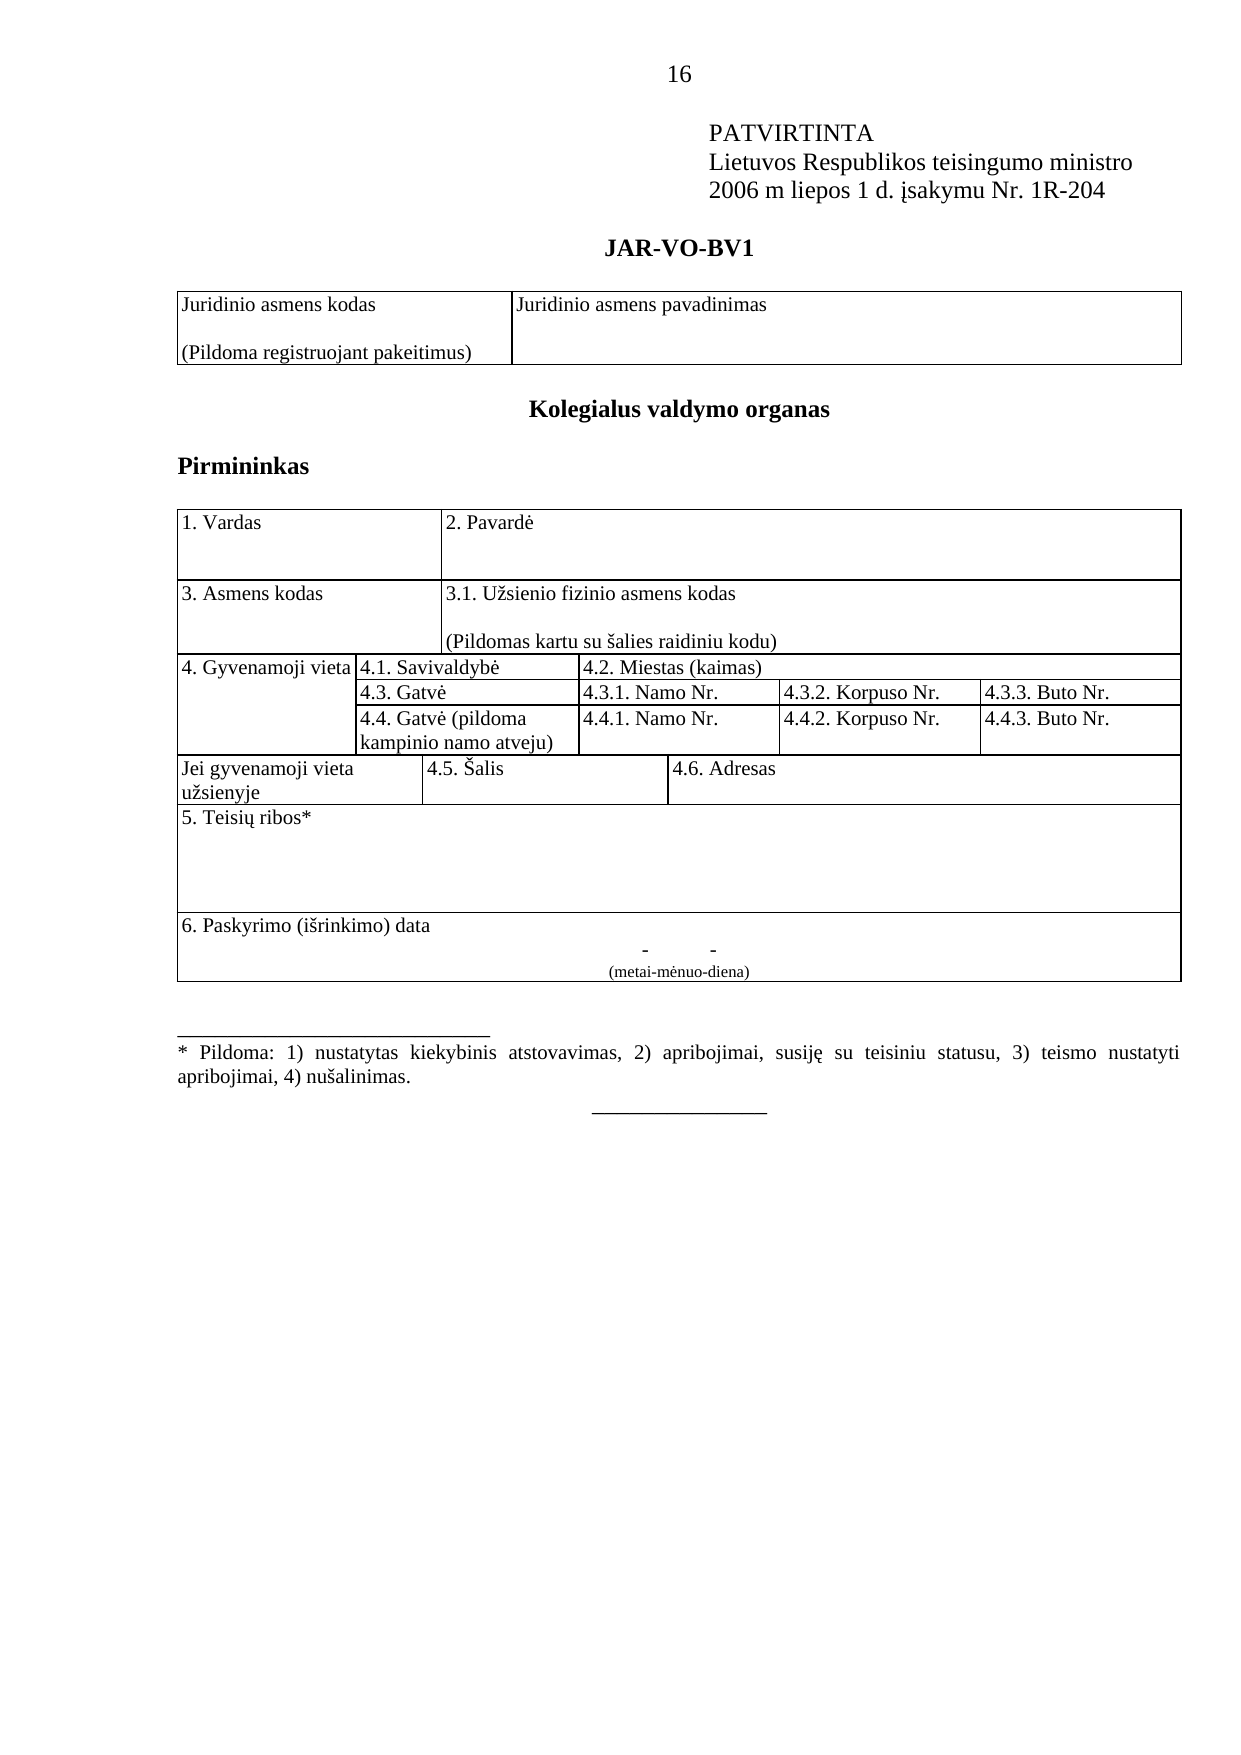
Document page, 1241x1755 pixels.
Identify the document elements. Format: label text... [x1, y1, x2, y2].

table_cell 4.4.3. Buto Nr. [981, 706, 1180, 754]
text * Pildoma: 1) nustatytas kiekybinis atstovavimas, 2) apribojimai, susiję su teisiniu statusu, 3) teismo nustatyti apribojimai, 4) nušalinimas. [177, 1039, 1181, 1088]
table_header 2. Pavardė [442, 510, 1180, 579]
table_cell 5. Teisių ribos* [178, 805, 1180, 912]
table_cell 4.6. Adresas [669, 756, 1180, 804]
table_header 1. Vardas [178, 510, 441, 579]
text 2006 m liepos 1 d. įsakymu Nr. 1R-204 [177, 176, 1181, 204]
text Kolegialus valdymo organas [177, 394, 1181, 422]
table_cell 4.5. Šalis [423, 756, 667, 804]
table_cell 4. Gyvenamoji vieta [178, 655, 355, 754]
text PATVIRTINTA [709, 118, 1181, 147]
table_header Juridinio asmens pavadinimas [513, 292, 1181, 364]
table_cell 4.4.1. Namo Nr. [580, 706, 779, 754]
text _________________________ [177, 1011, 1181, 1039]
table_cell 4.4.2. Korpuso Nr. [780, 706, 980, 754]
text Pirmininkas [177, 451, 1181, 480]
table_header JAR-VO-BV1 [177, 233, 1181, 262]
table_cell 3. Asmens kodas [178, 581, 441, 653]
text Lietuvos Respublikos teisingumo ministro [177, 147, 1181, 176]
text ______________ [177, 1088, 1181, 1116]
